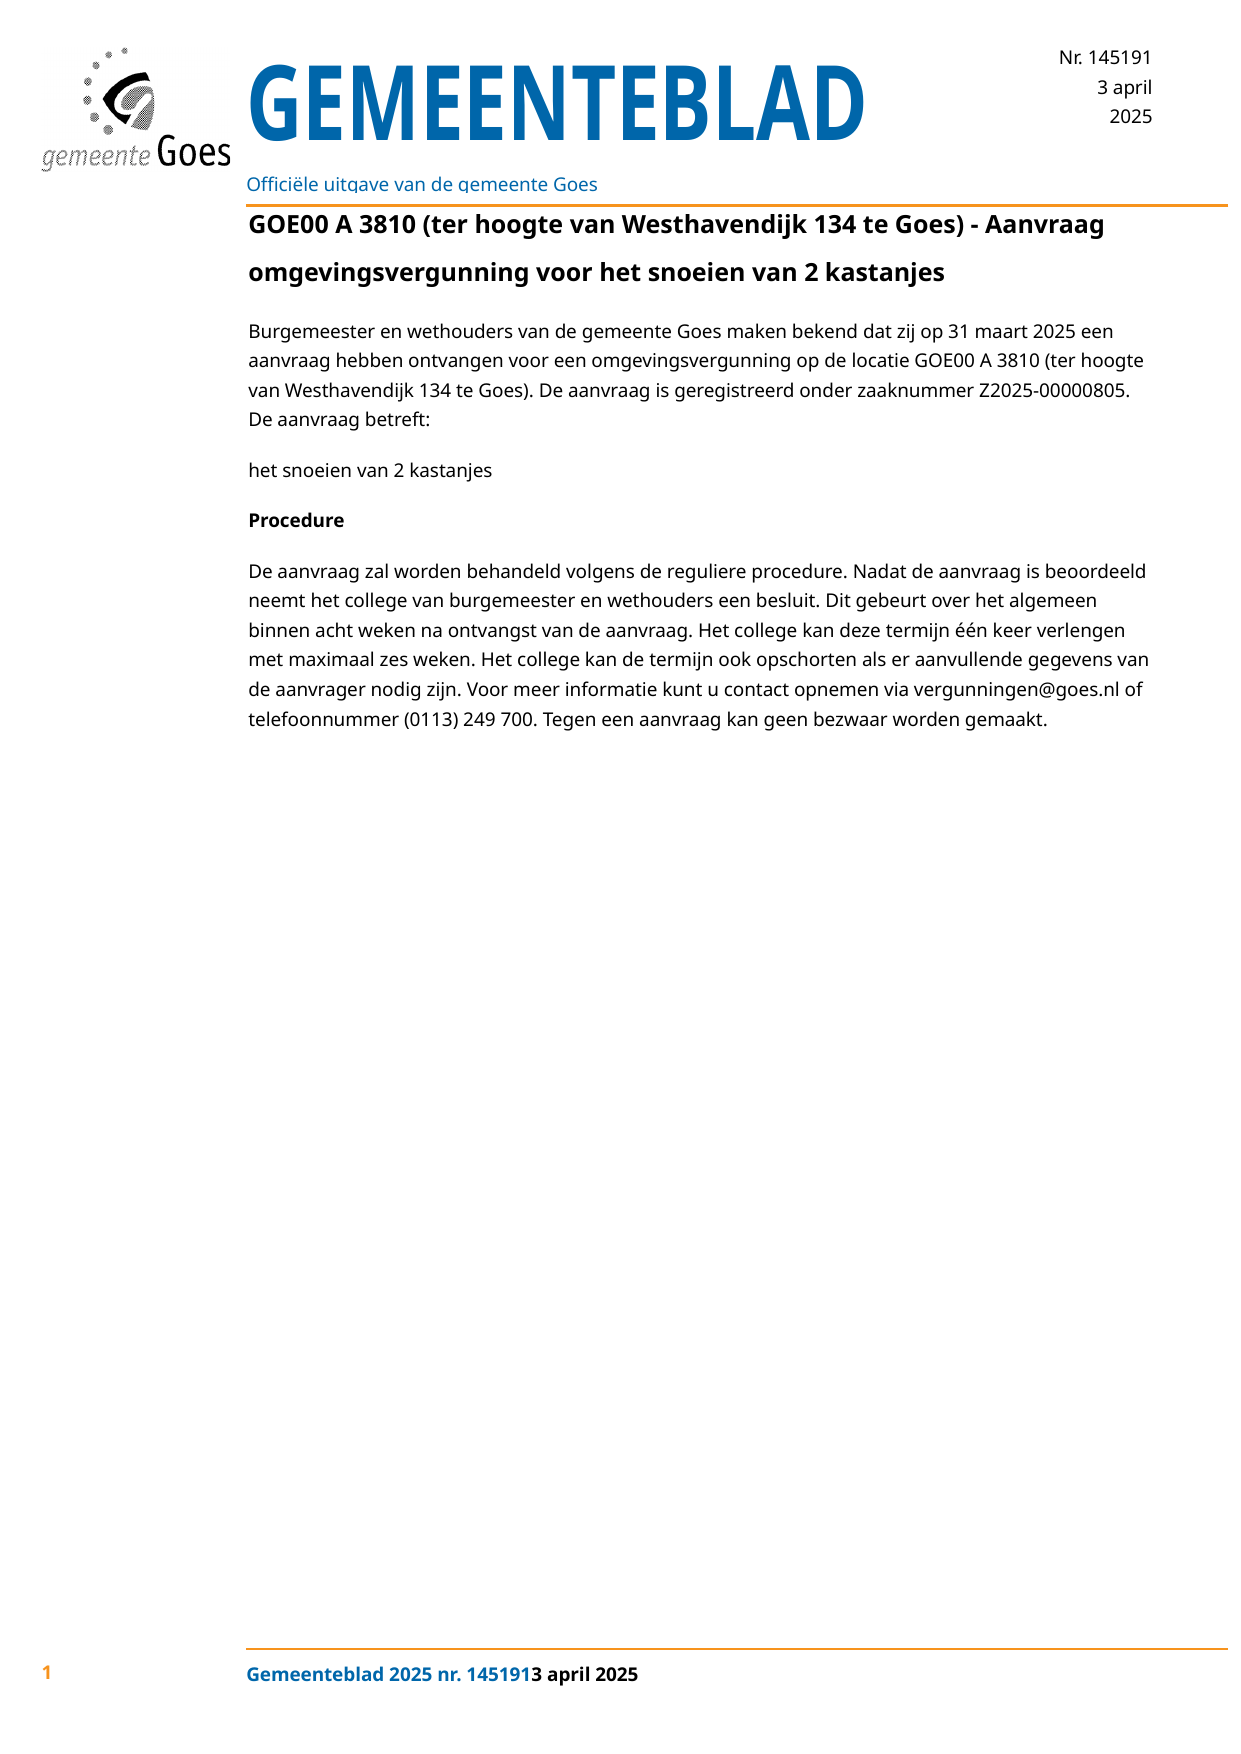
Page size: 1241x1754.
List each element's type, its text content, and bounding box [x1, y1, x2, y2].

text Burgemeester en wethouders van de gemeente Goes maken bekend dat zij op 31 maart 2025 een aanvraag hebben ontvangen voor een omgevingsvergunning op de locatie GOE00 A 3810 (ter hoogte van Westhavendijk 134 te Goes). De aanvraag is geregistreerd onder zaaknummer Z2025-00000805. De aanvraag betreft: [248, 318, 1152, 432]
picture [41, 47, 231, 172]
text het snoeien van 2 kastanjes [248, 457, 1152, 483]
text De aanvraag zal worden behandeld volgens de reguliere procedure. Nadat de aanvraag is beoordeeld neemt het college van burgemeester en wethouders een besluit. Dit gebeurt over het algemeen binnen acht weken na ontvangst van de aanvraag. Het college kan deze termijn één keer verlengen met maximaal zes weken. Het college kan de termijn ook opschorten als er aanvullende gegevens van de aanvrager nodig zijn. Voor meer informatie kunt u contact opnemen via vergunningen@goes.nl of telefoonnummer (0113) 249 700. Tegen een aanvraag kan geen bezwaar worden gemaakt. [248, 558, 1152, 732]
text Procedure [248, 507, 1152, 533]
text GOE00 A 3810 (ter hoogte van Westhavendijk 134 te Goes) - Aanvraag omgevingsvergunning voor het snoeien van 2 kastanjes [248, 207, 1152, 288]
